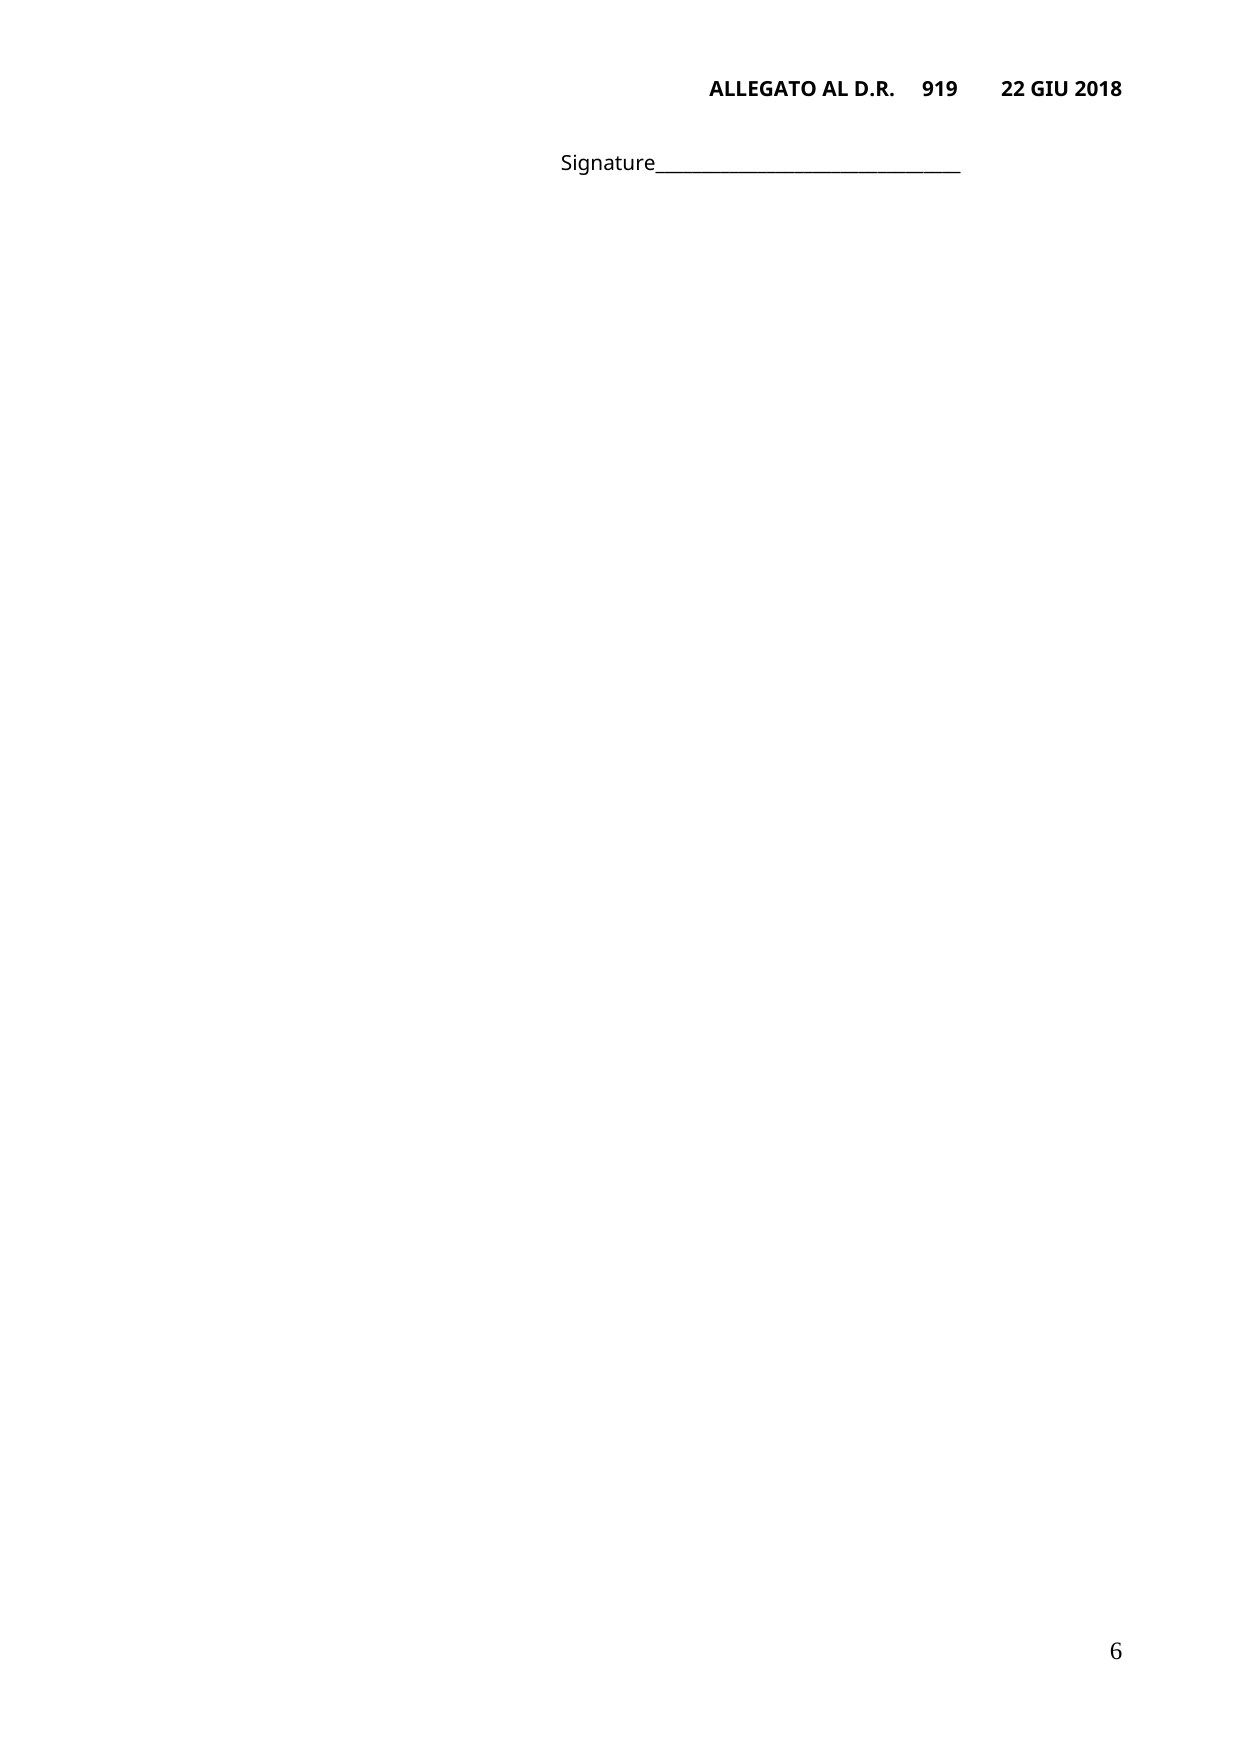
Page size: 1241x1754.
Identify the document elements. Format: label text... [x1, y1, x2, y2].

text Signature_________________________________ [487, 148, 1122, 176]
